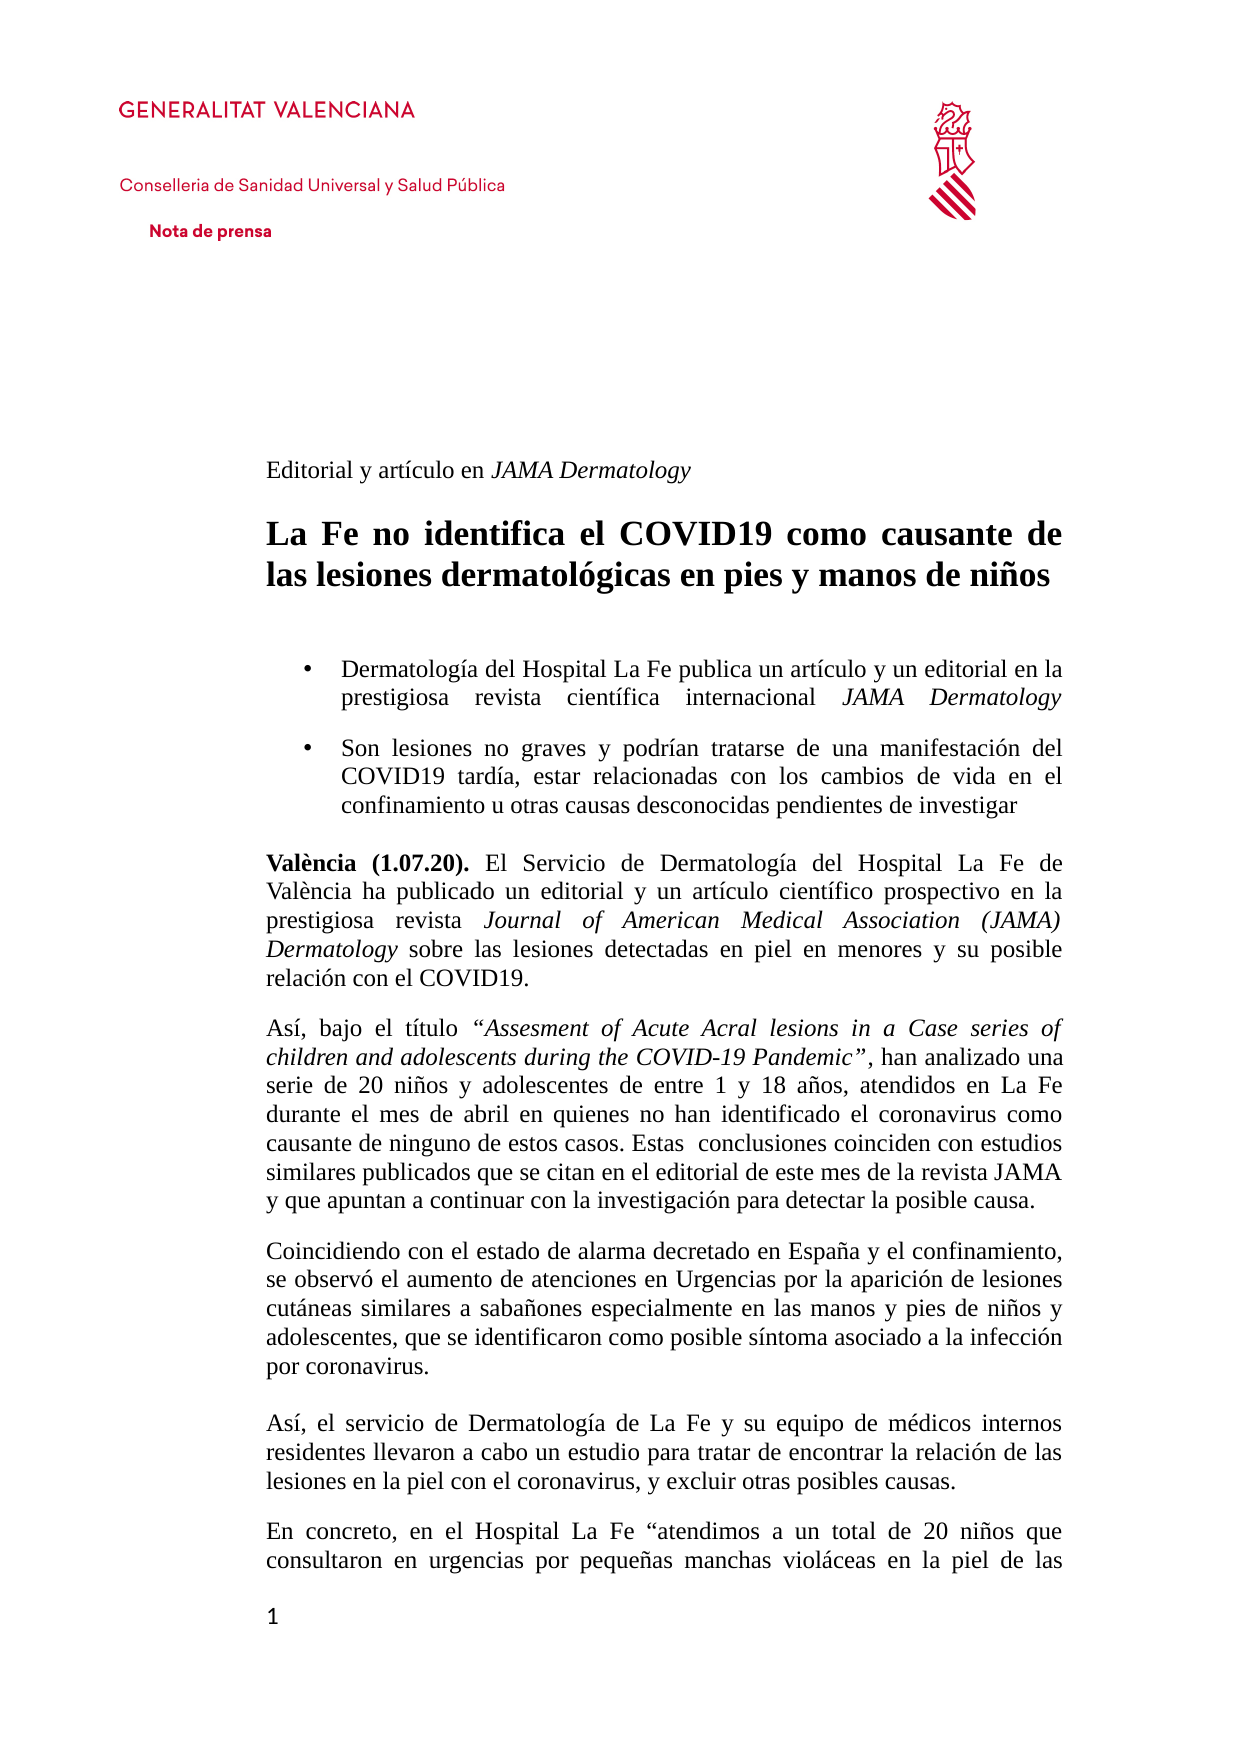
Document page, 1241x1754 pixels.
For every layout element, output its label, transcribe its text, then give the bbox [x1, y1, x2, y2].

picture [119, 101, 976, 241]
text Así, el servicio de Dermatología de La Fe y su equipo de médicos internos residentes llevaron a cabo un estudio para tratar de encontrar la relación de las lesiones en la piel con el coronavirus, y excluir otras posibles causas. [266, 1408, 1064, 1494]
text Coincidiendo con el estado de alarma decretado en España y el confinamiento, se observó el aumento de atenciones en Urgencias por la aparición de lesiones cutáneas similares a sabañones especialmente en las manos y pies de niños y adolescentes, que se identificaron como posible síntoma asociado a la infección por coronavirus. [266, 1236, 1064, 1379]
text En concreto, en el Hospital La Fe “atendimos a un total de 20 niños que consultaron en urgencias por pequeñas manchas violáceas en la piel de las [266, 1516, 1064, 1574]
text València (1.07.20). El Servicio de Dermatología del Hospital La Fe de València ha publicado un editorial y un artículo científico prospectivo en la prestigiosa revista Journal of American Medical Association (JAMA) Dermatology sobre las lesiones detectadas en piel en menores y su posible relación con el COVID19. [266, 848, 1064, 991]
text Así, bajo el título “Assesment of Acute Acral lesions in a Case series of children and adolescents during the COVID-19 Pandemic”, han analizado una serie de 20 niños y adolescentes de entre 1 y 18 años, atendidos en La Fe durante el mes de abril en quienes no han identificado el coronavirus como causante de ninguno de estos casos. Estas conclusiones coinciden con estudios similares publicados que se citan en el editorial de este mes de la revista JAMA y que apuntan a continuar con la investigación para detectar la posible causa. [266, 1013, 1064, 1214]
list Son lesiones no graves y podrían tratarse de una manifestación del COVID19 tardía, estar relacionadas con los cambios de vida en el confinamiento u otras causas desconocidas pendientes de investigar [303, 733, 1064, 819]
text La Fe no identifica el COVID19 como causante de las lesiones dermatológicas en pies y manos de niños [266, 513, 1064, 594]
list Dermatología del Hospital La Fe publica un artículo y un editorial en la prestigiosa revista científica internacional JAMA Dermatology [303, 654, 1064, 733]
text Editorial y artículo en JAMA Dermatology [266, 455, 1064, 484]
